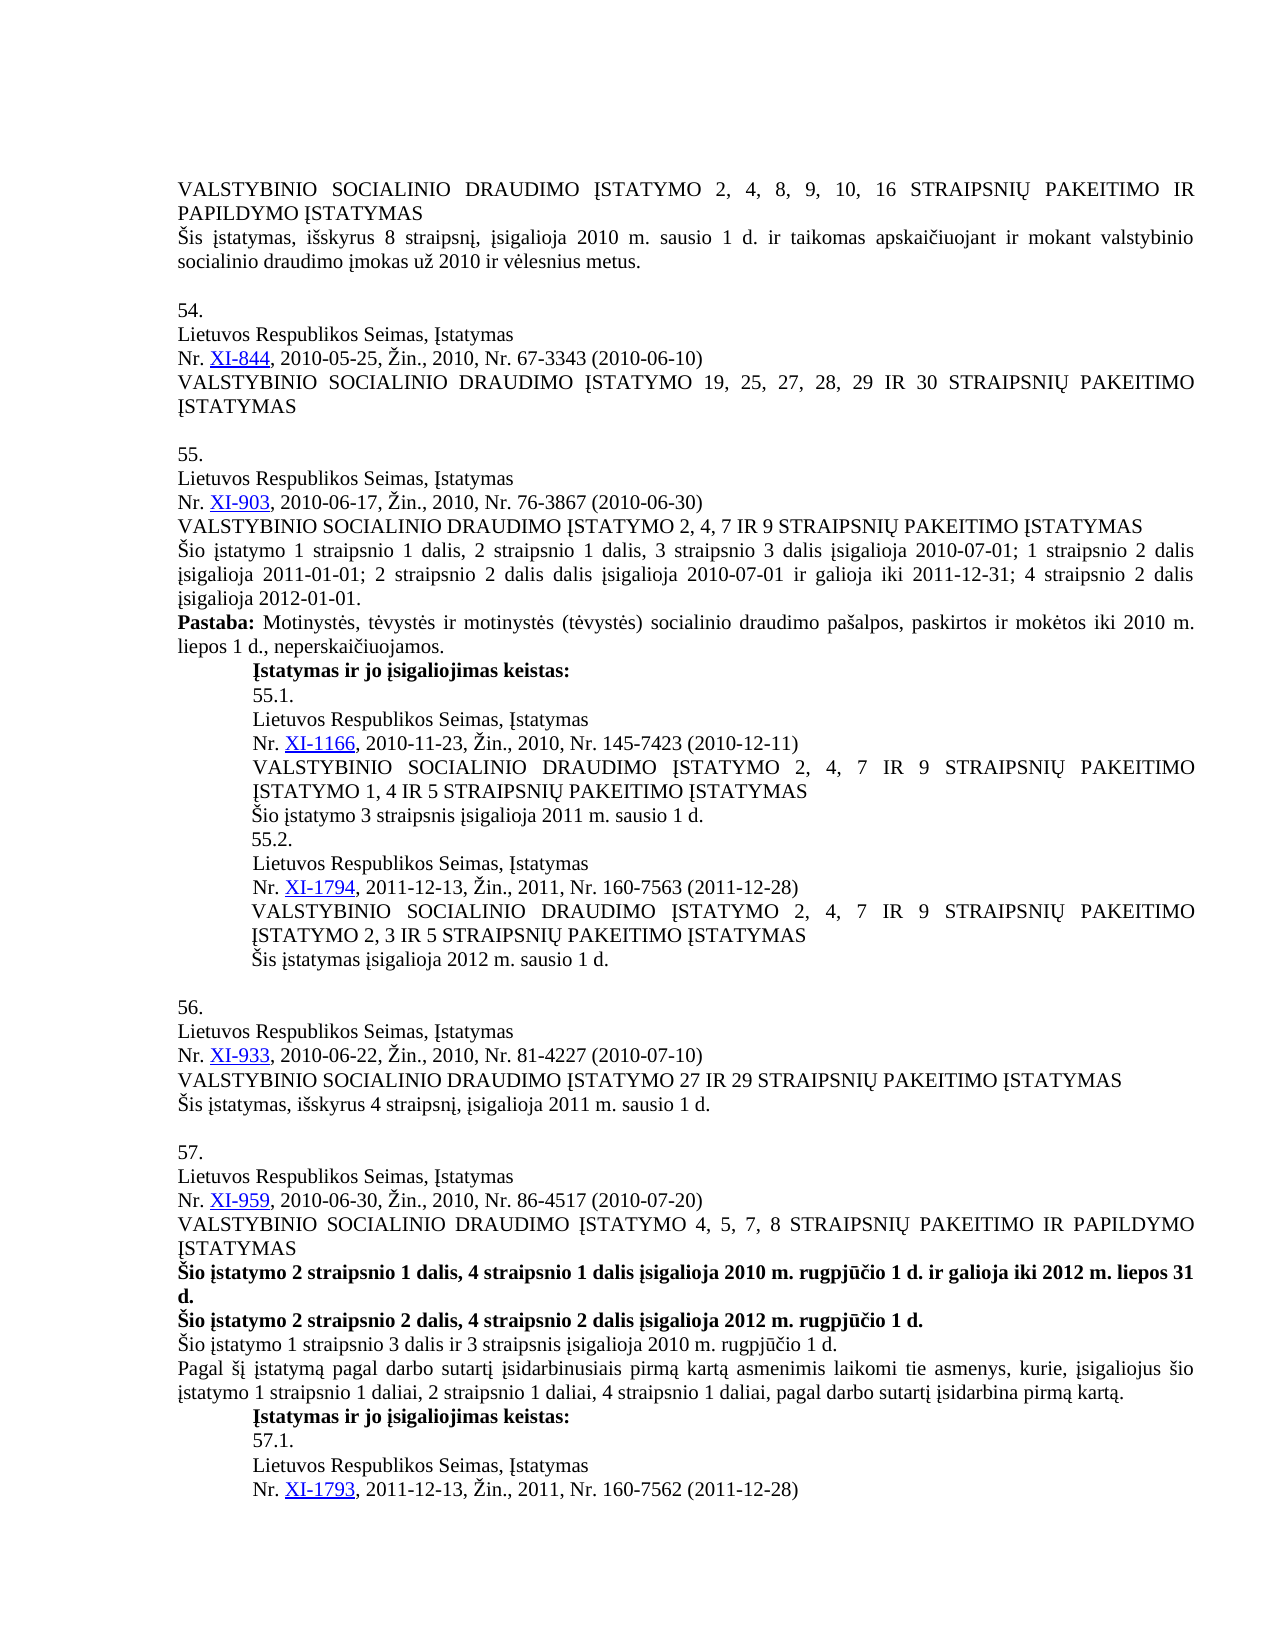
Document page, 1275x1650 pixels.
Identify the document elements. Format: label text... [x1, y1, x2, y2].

text Šio įstatymo 1 straipsnio 1 dalis, 2 straipsnio 1 dalis, 3 straipsnio 3 dalis įsigalioja 2010-07-01; 1 straipsnio 2 dalis įsigalioja 2011-01-01; 2 straipsnio 2 dalis dalis įsigalioja 2010-07-01 ir galioja iki 2011-12-31; 4 straipsnio 2 dalis įsigalioja 2012-01-01. [177, 538, 1196, 610]
text Šio įstatymo 2 straipsnio 2 dalis, 4 straipsnio 2 dalis įsigalioja 2012 m. rugpjūčio 1 d. [177, 1308, 1196, 1332]
text VALSTYBINIO SOCIALINIO DRAUDIMO ĮSTATYMO 2, 4, 7 IR 9 STRAIPSNIŲ PAKEITIMO ĮSTATYMO 2, 3 IR 5 STRAIPSNIŲ PAKEITIMO ĮSTATYMAS [251, 899, 1196, 947]
text Nr. XI-1166, 2010-11-23, Žin., 2010, Nr. 145-7423 (2010-12-11) [177, 731, 1196, 755]
text Šio įstatymo 3 straipsnis įsigalioja 2011 m. sausio 1 d. [177, 803, 1196, 827]
text 55.2. [177, 827, 1196, 851]
text Lietuvos Respublikos Seimas, Įstatymas [177, 1019, 1196, 1043]
text Pagal šį įstatymą pagal darbo sutartį įsidarbinusiais pirmą kartą asmenimis laikomi tie asmenys, kurie, įsigaliojus šio įstatymo 1 straipsnio 1 daliai, 2 straipsnio 1 daliai, 4 straipsnio 1 daliai, pagal darbo sutartį įsidarbina pirmą kartą. [177, 1356, 1196, 1404]
text Nr. XI-959, 2010-06-30, Žin., 2010, Nr. 86-4517 (2010-07-20) [177, 1188, 1196, 1212]
text Šis įstatymas, išskyrus 4 straipsnį, įsigalioja 2011 m. sausio 1 d. [177, 1092, 1196, 1116]
text Pastaba: Motinystės, tėvystės ir motinystės (tėvystės) socialinio draudimo pašalpos, paskirtos ir mokėtos iki 2010 m. liepos 1 d., neperskaičiuojamos. [177, 610, 1196, 658]
text Lietuvos Respublikos Seimas, Įstatymas [177, 707, 1196, 731]
text Lietuvos Respublikos Seimas, Įstatymas [177, 466, 1196, 490]
text VALSTYBINIO SOCIALINIO DRAUDIMO ĮSTATYMO 2, 4, 8, 9, 10, 16 STRAIPSNIŲ PAKEITIMO IR PAPILDYMO ĮSTATYMAS [177, 177, 1196, 225]
text VALSTYBINIO SOCIALINIO DRAUDIMO ĮSTATYMO 19, 25, 27, 28, 29 IR 30 STRAIPSNIŲ PAKEITIMO ĮSTATYMAS [177, 370, 1196, 418]
text Šis įstatymas įsigalioja 2012 m. sausio 1 d. [177, 947, 1196, 971]
text 55.1. [177, 682, 1196, 707]
text Lietuvos Respublikos Seimas, Įstatymas [177, 851, 1196, 875]
text Šio įstatymo 1 straipsnio 3 dalis ir 3 straipsnis įsigalioja 2010 m. rugpjūčio 1 d. [177, 1332, 1196, 1356]
text VALSTYBINIO SOCIALINIO DRAUDIMO ĮSTATYMO 2, 4, 7 IR 9 STRAIPSNIŲ PAKEITIMO ĮSTATYMAS [177, 514, 1196, 538]
text Įstatymas ir jo įsigaliojimas keistas: [177, 658, 1196, 682]
text Šio įstatymo 2 straipsnio 1 dalis, 4 straipsnio 1 dalis įsigalioja 2010 m. rugpjūčio 1 d. ir galioja iki 2012 m. liepos 31 d. [177, 1260, 1196, 1308]
text 57.1. [177, 1428, 1196, 1452]
text 56. [177, 995, 1196, 1019]
text Nr. XI-1793, 2011-12-13, Žin., 2011, Nr. 160-7562 (2011-12-28) [177, 1477, 1196, 1501]
text Nr. XI-1794, 2011-12-13, Žin., 2011, Nr. 160-7563 (2011-12-28) [177, 875, 1196, 899]
text Nr. XI-903, 2010-06-17, Žin., 2010, Nr. 76-3867 (2010-06-30) [177, 490, 1196, 514]
text 57. [177, 1140, 1196, 1164]
text VALSTYBINIO SOCIALINIO DRAUDIMO ĮSTATYMO 4, 5, 7, 8 STRAIPSNIŲ PAKEITIMO IR PAPILDYMO ĮSTATYMAS [177, 1212, 1196, 1260]
text VALSTYBINIO SOCIALINIO DRAUDIMO ĮSTATYMO 2, 4, 7 IR 9 STRAIPSNIŲ PAKEITIMO ĮSTATYMO 1, 4 IR 5 STRAIPSNIŲ PAKEITIMO ĮSTATYMAS [252, 755, 1196, 803]
text Lietuvos Respublikos Seimas, Įstatymas [177, 1164, 1196, 1188]
text VALSTYBINIO SOCIALINIO DRAUDIMO ĮSTATYMO 27 IR 29 STRAIPSNIŲ PAKEITIMO ĮSTATYMAS [177, 1067, 1196, 1092]
text Lietuvos Respublikos Seimas, Įstatymas [177, 1452, 1196, 1477]
text Įstatymas ir jo įsigaliojimas keistas: [177, 1404, 1196, 1428]
text Nr. XI-844, 2010-05-25, Žin., 2010, Nr. 67-3343 (2010-06-10) [177, 346, 1196, 370]
text Lietuvos Respublikos Seimas, Įstatymas [177, 322, 1196, 346]
text Nr. XI-933, 2010-06-22, Žin., 2010, Nr. 81-4227 (2010-07-10) [177, 1043, 1196, 1067]
text Šis įstatymas, išskyrus 8 straipsnį, įsigalioja 2010 m. sausio 1 d. ir taikomas apskaičiuojant ir mokant valstybinio socialinio draudimo įmokas už 2010 ir vėlesnius metus. [177, 225, 1196, 273]
text 54. [177, 297, 1196, 322]
text 55. [177, 442, 1196, 466]
